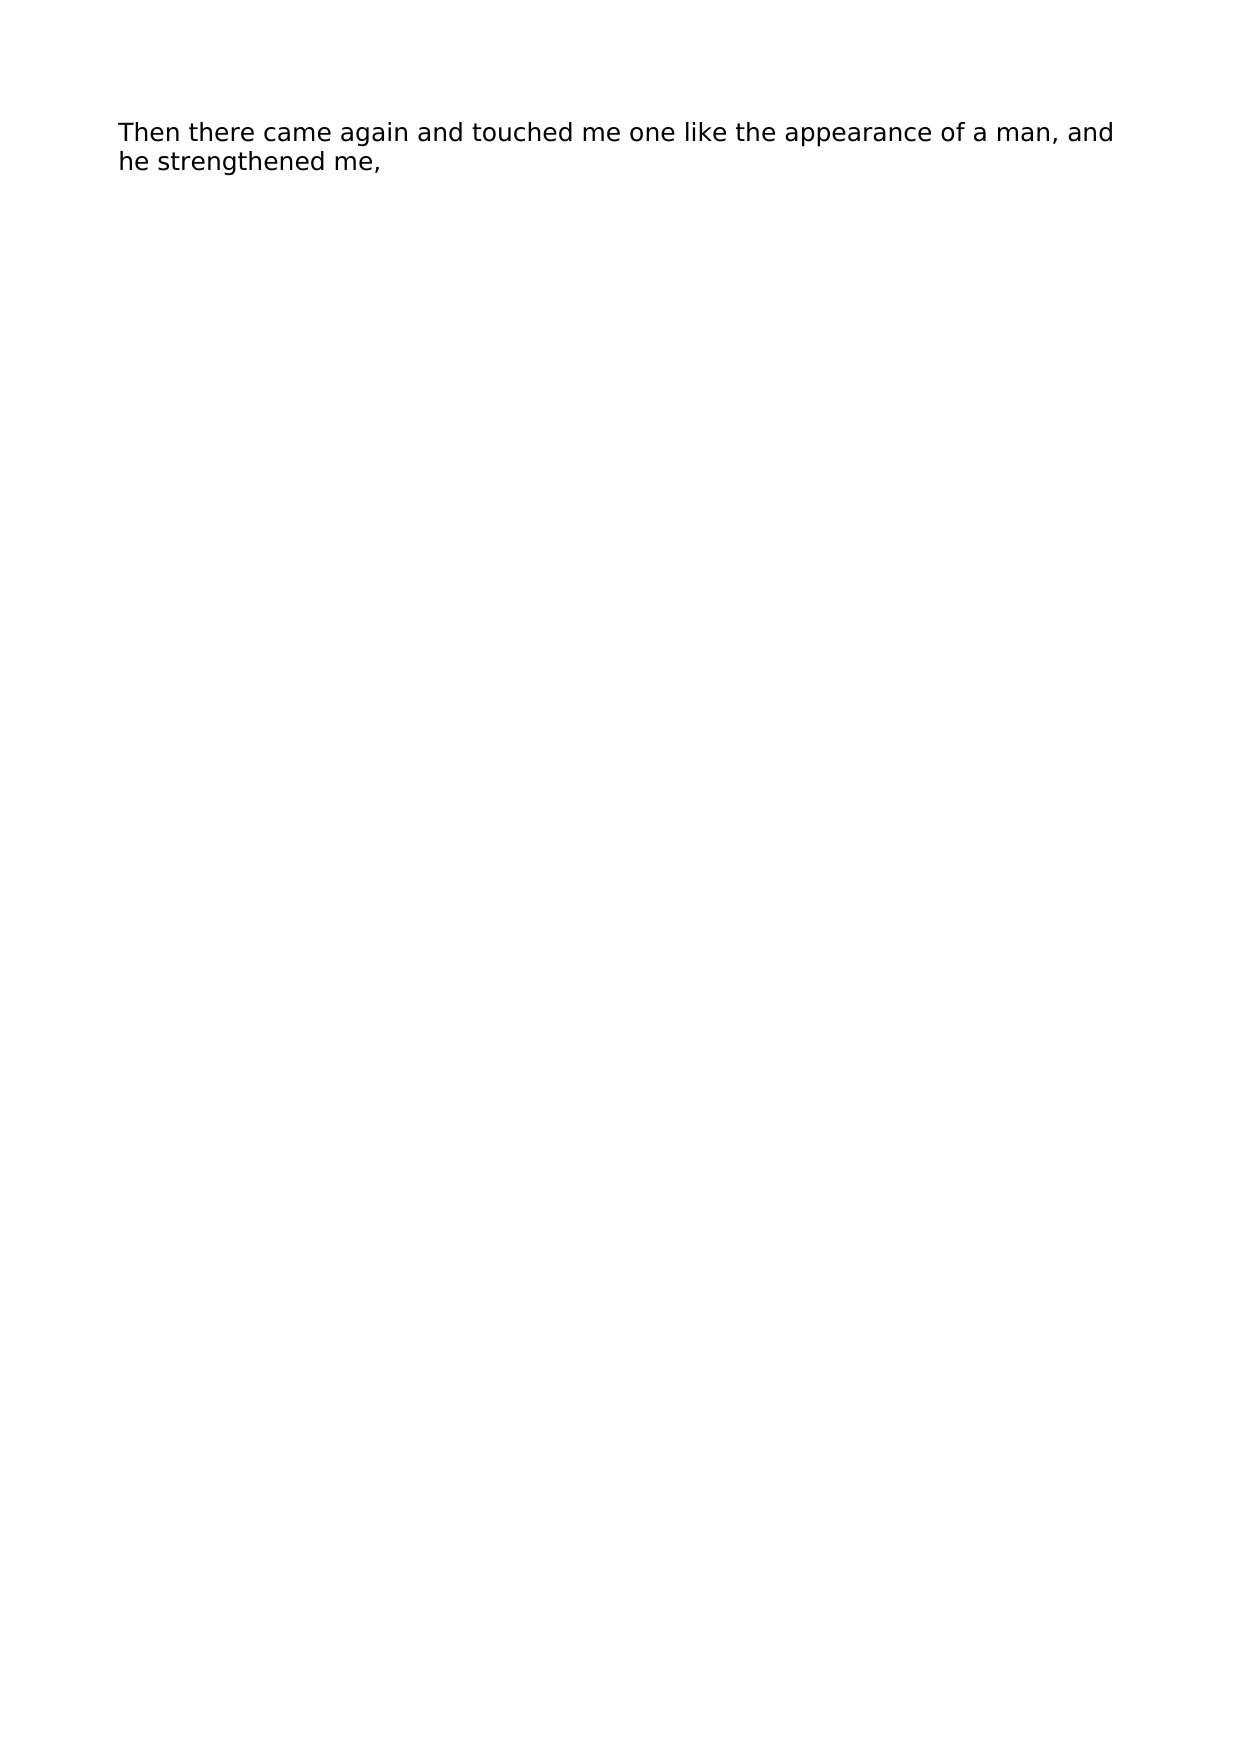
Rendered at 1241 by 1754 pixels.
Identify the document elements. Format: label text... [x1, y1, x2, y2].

text Then there came again and touched me one like the appearance of a man, and he strengthened me, [118, 118, 1122, 176]
